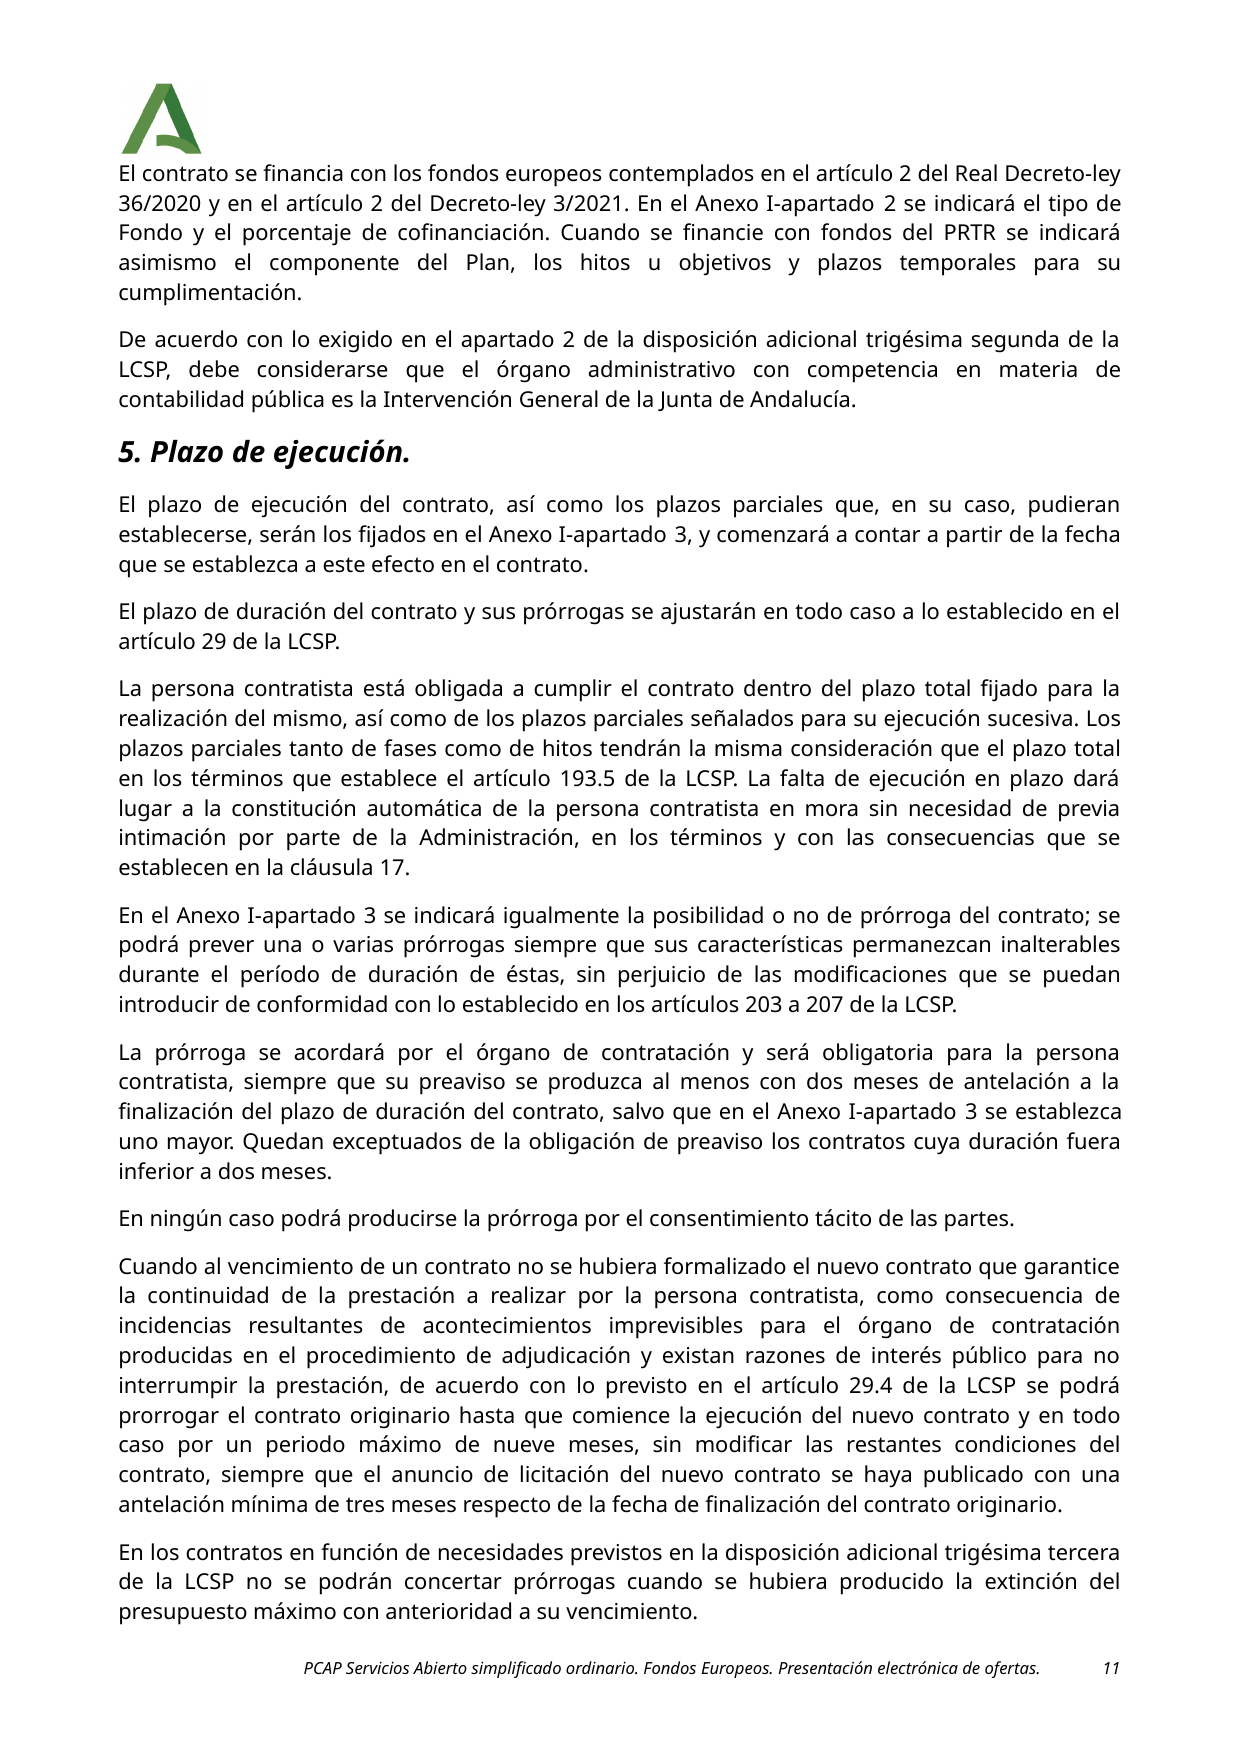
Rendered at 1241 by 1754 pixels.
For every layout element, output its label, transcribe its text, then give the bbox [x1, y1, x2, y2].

text En los contratos en función de necesidades previstos en la disposición adicional trigésima tercera de la LCSP no se podrán concertar prórrogas cuando se hubiera producido la extinción del presupuesto máximo con anterioridad a su vencimiento. [118, 1536, 1122, 1626]
text Cuando al vencimiento de un contrato no se hubiera formalizado el nuevo contrato que garantice la continuidad de la prestación a realizar por la persona contratista, como consecuencia de incidencias resultantes de acontecimientos imprevisibles para el órgano de contratación producidas en el procedimiento de adjudicación y existan razones de interés público para no interrumpir la prestación, de acuerdo con lo previsto en el artículo 29.4 de la LCSP se podrá prorrogar el contrato originario hasta que comience la ejecución del nuevo contrato y en todo caso por un periodo máximo de nueve meses, sin modificar las restantes condiciones del contrato, siempre que el anuncio de licitación del nuevo contrato se haya publicado con una antelación mínima de tres meses respecto de la fecha de finalización del contrato originario. [118, 1251, 1122, 1519]
text El plazo de ejecución del contrato, así como los plazos parciales que, en su caso, pudieran establecerse, serán los fijados en el Anexo I-apartado 3, y comenzará a contar a partir de la fecha que se establezca a este efecto en el contrato. [118, 489, 1122, 578]
text De acuerdo con lo exigido en el apartado 2 de la disposición adicional trigésima segunda de la LCSP, debe considerarse que el órgano administrativo con competencia en materia de contabilidad pública es la Intervención General de la Junta de Andalucía. [118, 324, 1122, 414]
text La persona contratista está obligada a cumplir el contrato dentro del plazo total fijado para la realización del mismo, así como de los plazos parciales señalados para su ejecución sucesiva. Los plazos parciales tanto de fases como de hitos tendrán la misma consideración que el plazo total en los términos que establece el artículo 193.5 de la LCSP. La falta de ejecución en plazo dará lugar a la constitución automática de la persona contratista en mora sin necesidad de previa intimación por parte de la Administración, en los términos y con las consecuencias que se establecen en la cláusula 17. [118, 673, 1122, 882]
subtitle 5. Plazo de ejecución. [118, 432, 1122, 471]
text La prórroga se acordará por el órgano de contratación y será obligatoria para la persona contratista, siempre que su preaviso se produzca al menos con dos meses de antelación a la finalización del plazo de duración del contrato, salvo que en el Anexo I-apartado 3 se establezca uno mayor. Quedan exceptuados de la obligación de preaviso los contratos cuya duración fuera inferior a dos meses. [118, 1036, 1122, 1185]
picture [117, 79, 206, 158]
text El plazo de duración del contrato y sus prórrogas se ajustarán en todo caso a lo establecido en el artículo 29 de la LCSP. [118, 596, 1122, 656]
text En ningún caso podrá producirse la prórroga por el consentimiento tácito de las partes. [118, 1203, 1122, 1233]
text El contrato se financia con los fondos europeos contemplados en el artículo 2 del Real Decreto-ley 36/2020 y en el artículo 2 del Decreto-ley 3/2021. En el Anexo I-apartado 2 se indicará el tipo de Fondo y el porcentaje de cofinanciación. Cuando se financie con fondos del PRTR se indicará asimismo el componente del Plan, los hitos u objetivos y plazos temporales para su cumplimentación. [118, 153, 1122, 307]
text En el Anexo I-apartado 3 se indicará igualmente la posibilidad o no de prórroga del contrato; se podrá prever una o varias prórrogas siempre que sus características permanezcan inalterables durante el período de duración de éstas, sin perjuicio de las modificaciones que se puedan introducir de conformidad con lo establecido en los artículos 203 a 207 de la LCSP. [118, 899, 1122, 1019]
